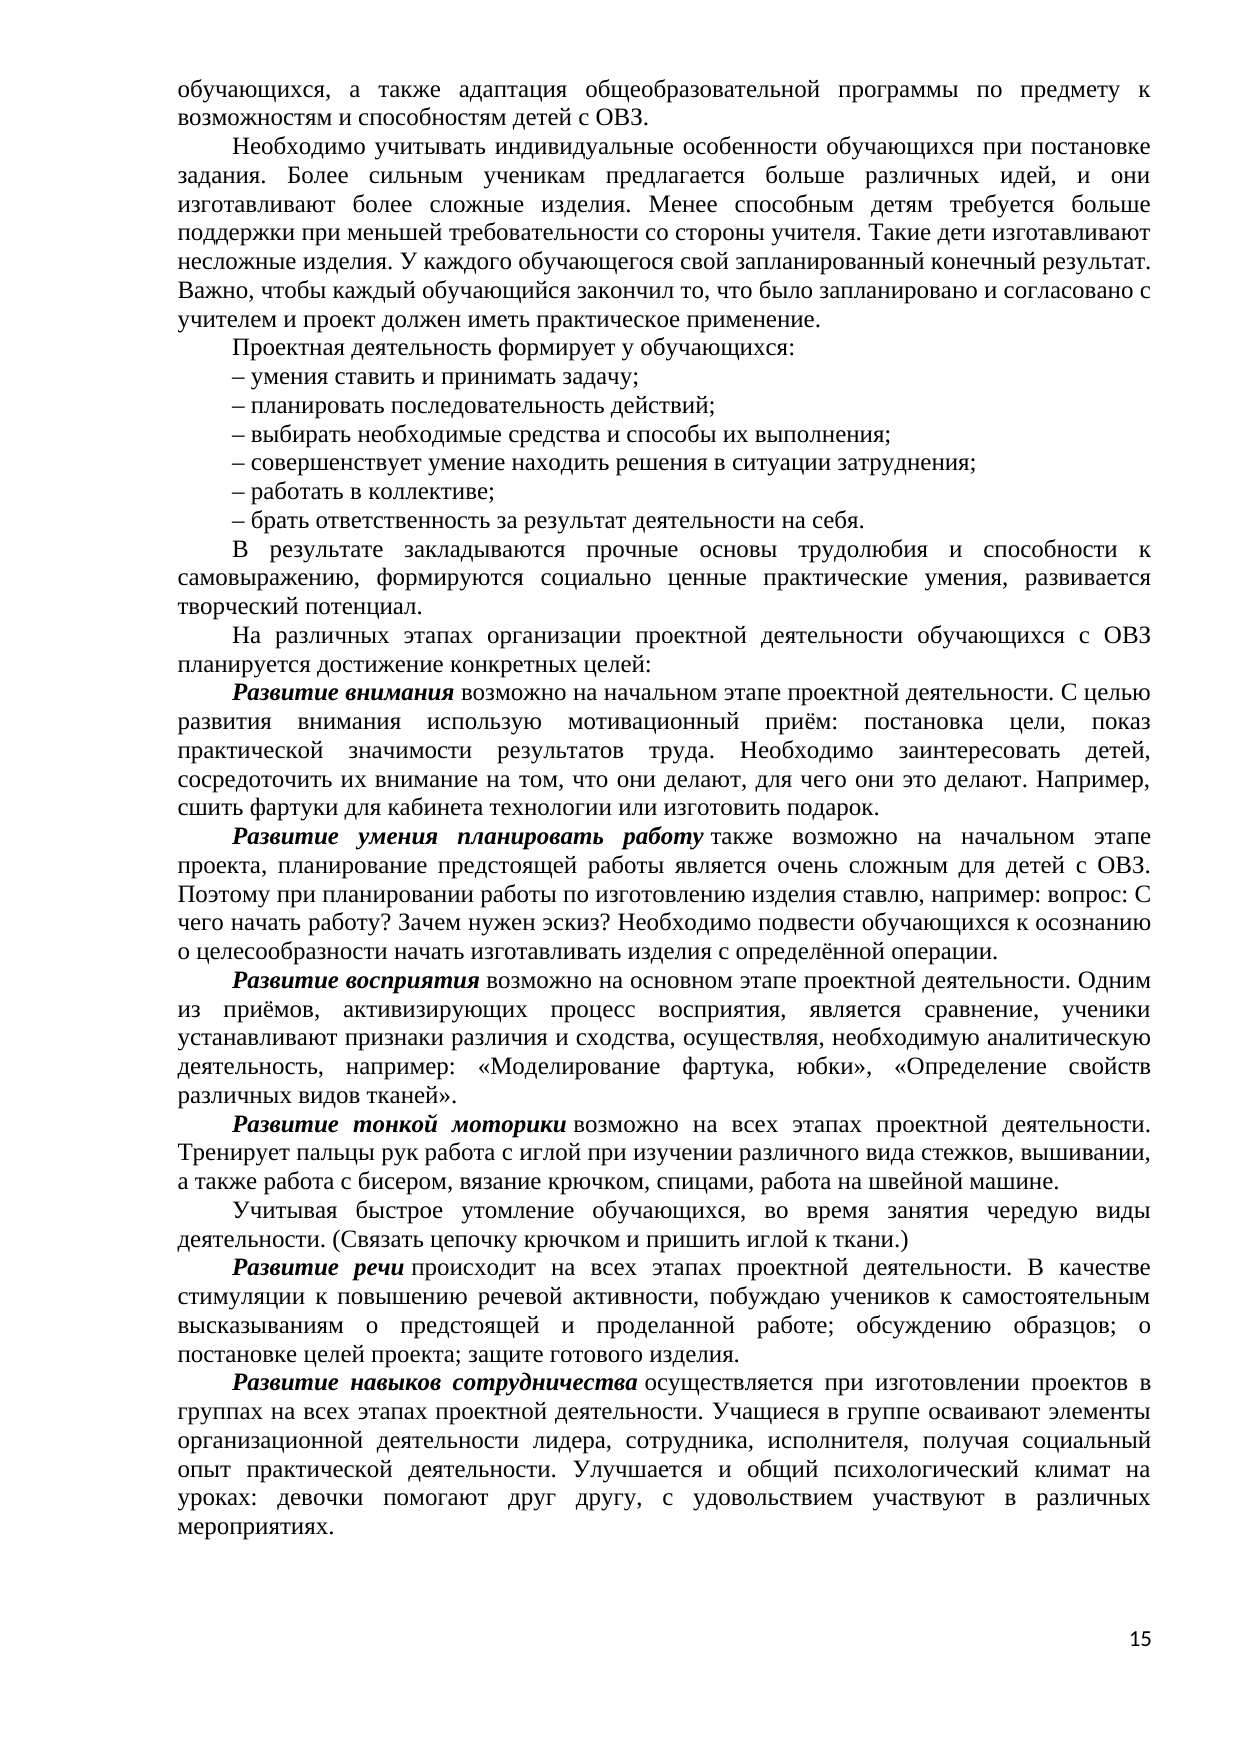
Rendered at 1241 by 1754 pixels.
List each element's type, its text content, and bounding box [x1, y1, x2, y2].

text – брать ответственность за результат деятельности на себя. [177, 505, 1152, 534]
text Проектная деятельность формирует у обучающихся: [177, 332, 1152, 361]
text – работать в коллективе; [177, 476, 1152, 505]
text Учитывая быстрое утомление обучающихся, во время занятия чередую виды деятельности. (Связать цепочку крючком и пришить иглой к ткани.) [177, 1195, 1152, 1252]
text Необходимо учитывать индивидуальные особенности обучающихся при постановке задания. Более сильным ученикам предлагается больше различных идей, и они изготавливают более сложные изделия. Менее способным детям требуется больше поддержки при меньшей требовательности со стороны учителя. Такие дети изготавливают несложные изделия. У каждого обучающегося свой запланированный конечный результат. Важно, чтобы каждый обучающийся закончил то, что было запланировано и согласовано с учителем и проект должен иметь практическое применение. [177, 131, 1152, 332]
text – умения ставить и принимать задачу; [177, 361, 1152, 390]
text Развитие восприятия возможно на основном этапе проектной деятельности. Одним из приёмов, активизирующих процесс восприятия, является сравнение, ученики устанавливают признаки различия и сходства, осуществляя, необходимую аналитическую деятельность, например: «Моделирование фартука, юбки», «Определение свойств различных видов тканей». [177, 965, 1152, 1109]
text Развитие навыков сотрудничества осуществляется при изготовлении проектов в группах на всех этапах проектной деятельности. Учащиеся в группе осваивают элементы организационной деятельности лидера, сотрудника, исполнителя, получая социальный опыт практической деятельности. Улучшается и общий психологический климат на уроках: девочки помогают друг другу, с удовольствием участвуют в различных мероприятиях. [177, 1367, 1152, 1540]
text На различных этапах организации проектной деятельности обучающихся с ОВЗ планируется достижение конкретных целей: [177, 620, 1152, 677]
text – выбирать необходимые средства и способы их выполнения; [177, 419, 1152, 447]
text Развитие речи происходит на всех этапах проектной деятельности. В качестве стимуляции к повышению речевой активности, побуждаю учеников к самостоятельным высказываниям о предстоящей и проделанной работе; обсуждению образцов; о постановке целей проекта; защите готового изделия. [177, 1252, 1152, 1367]
text – планировать последовательность действий; [177, 390, 1152, 419]
text – совершенствует умение находить решения в ситуации затруднения; [177, 447, 1152, 476]
text Развитие внимания возможно на начальном этапе проектной деятельности. С целью развития внимания использую мотивационный приём: постановка цели, показ практической значимости результатов труда. Необходимо заинтересовать детей, сосредоточить их внимание на том, что они делают, для чего они это делают. Например, сшить фартуки для кабинета технологии или изготовить подарок. [177, 677, 1152, 821]
text Развитие умения планировать работу также возможно на начальном этапе проекта, планирование предстоящей работы является очень сложным для детей с ОВЗ. Поэтому при планировании работы по изготовлению изделия ставлю, например: вопрос: С чего начать работу? Зачем нужен эскиз? Необходимо подвести обучающихся к осознанию о целесообразности начать изготавливать изделия с определённой операции. [177, 821, 1152, 965]
text обучающихся, а также адаптация общеобразовательной программы по предмету к возможностям и способностям детей с ОВЗ. [177, 74, 1152, 131]
text Развитие тонкой моторики возможно на всех этапах проектной деятельности. Тренирует пальцы рук работа с иглой при изучении различного вида стежков, вышивании, а также работа с бисером, вязание крючком, спицами, работа на швейной машине. [177, 1109, 1152, 1195]
text В результате закладываются прочные основы трудолюбия и способности к самовыражению, формируются социально ценные практические умения, развивается творческий потенциал. [177, 534, 1152, 620]
